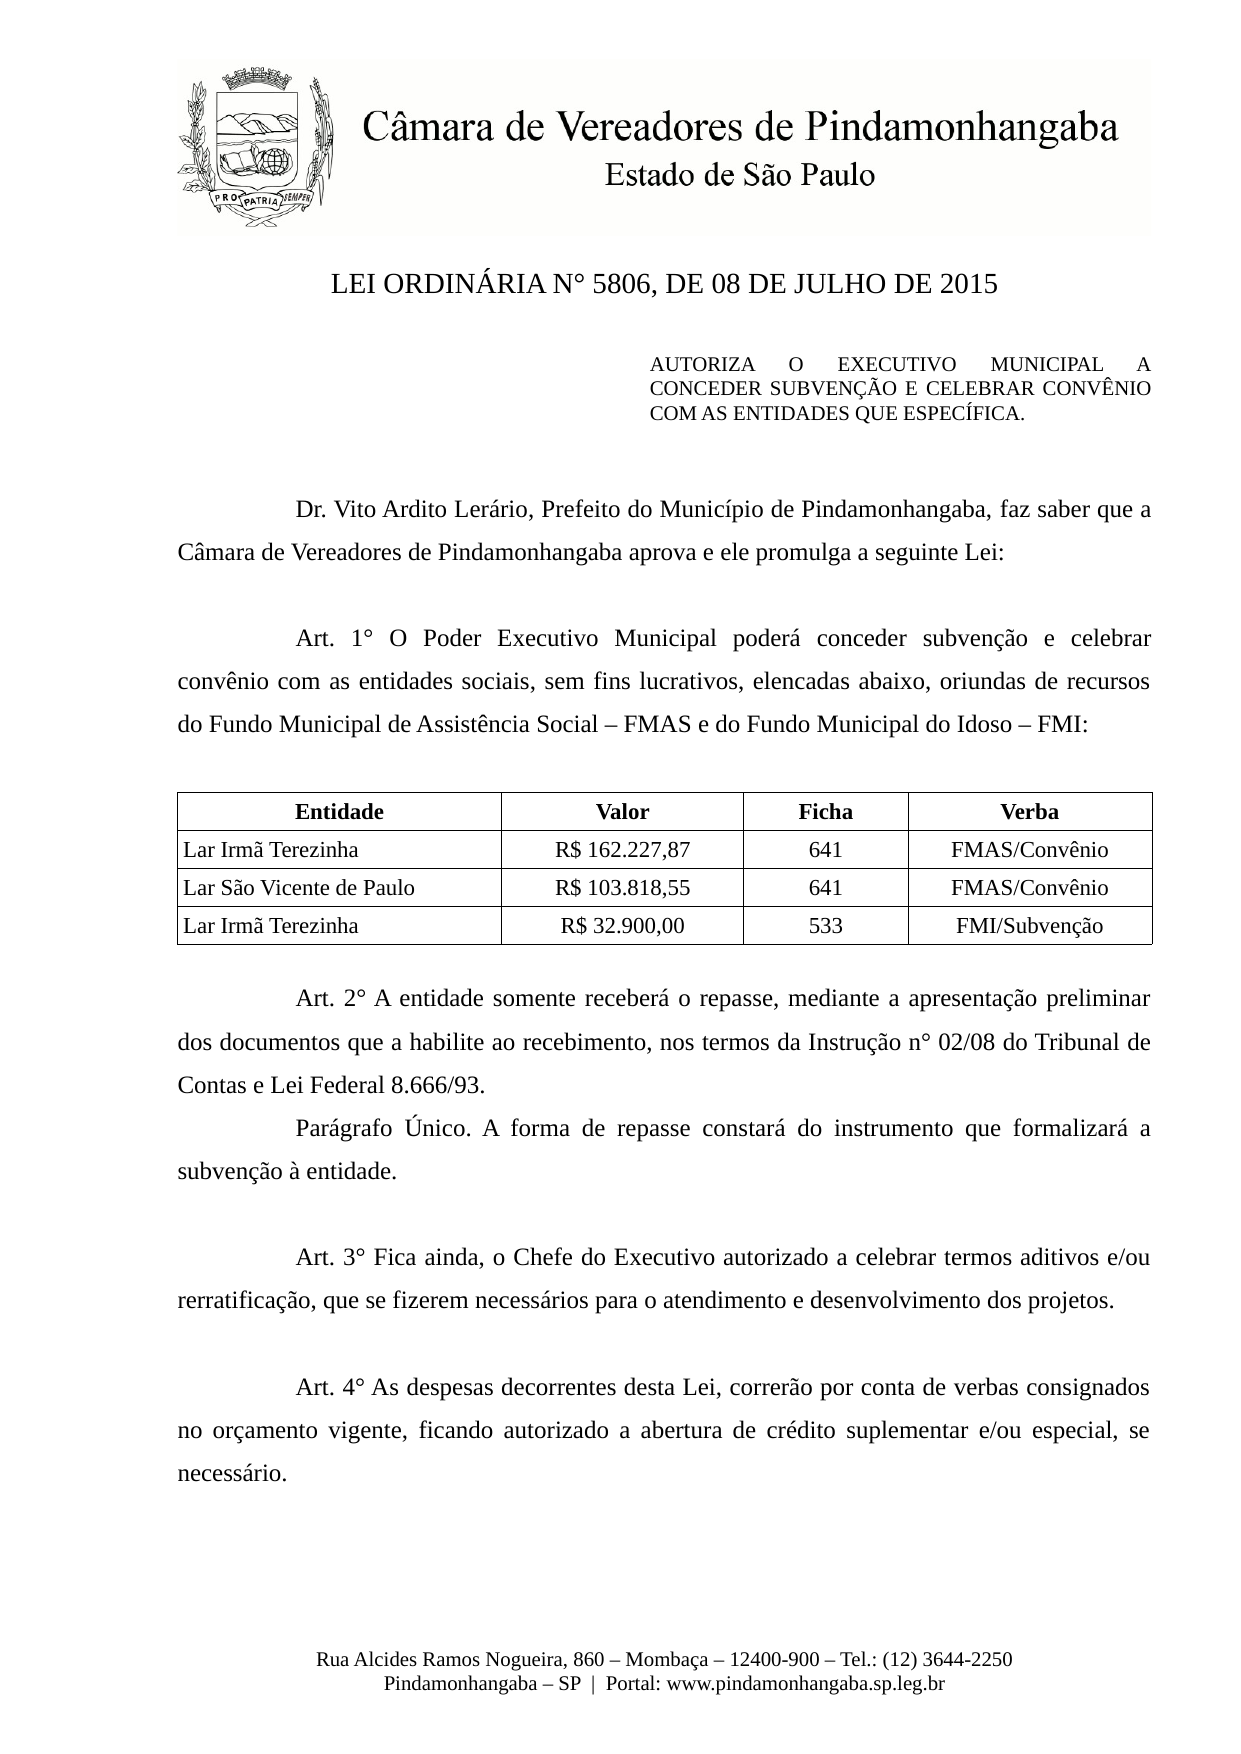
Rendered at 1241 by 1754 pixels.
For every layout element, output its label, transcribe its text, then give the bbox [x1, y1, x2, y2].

text AUTORIZA O EXECUTIVO MUNICIPAL A CONCEDER SUBVENÇÃO E CELEBRAR CONVÊNIO COM AS ENTIDADES QUE ESPECÍFICA. [649, 352, 1152, 424]
text Art. 2° A entidade somente receberá o repasse, mediante a apresentação preliminar dos documentos que a habilite ao recebimento, nos termos da Instrução n° 02/08 do Tribunal de Contas e Lei Federal 8.666/93. [177, 983, 1152, 1098]
table_header Ficha [744, 793, 908, 830]
picture [177, 59, 1152, 236]
table_cell Lar Irmã Terezinha [178, 907, 501, 944]
table_cell Lar São Vicente de Paulo [178, 869, 501, 906]
text Art. 3° Fica ainda, o Chefe do Executivo autorizado a celebrar termos aditivos e/ou rerratificação, que se fizerem necessários para o atendimento e desenvolvimento dos projetos. [177, 1242, 1152, 1314]
text Art. 4° As despesas decorrentes desta Lei, correrão por conta de verbas consignados no orçamento vigente, ficando autorizado a abertura de crédito suplementar e/ou especial, se necessário. [177, 1372, 1152, 1487]
table_cell R$ 32.900,00 [502, 907, 743, 944]
table_cell Lar Irmã Terezinha [178, 831, 501, 868]
table_header Valor [502, 793, 743, 830]
text Dr. Vito Ardito Lerário, Prefeito do Município de Pindamonhangaba, faz saber que a Câmara de Vereadores de Pindamonhangaba aprova e ele promulga a seguinte Lei: [177, 494, 1152, 566]
table_cell FMI/Subvenção [909, 907, 1152, 944]
text Art. 1° O Poder Executivo Municipal poderá conceder subvenção e celebrar convênio com as entidades sociais, sem fins lucrativos, elencadas abaixo, oriundas de recursos do Fundo Municipal de Assistência Social – FMAS e do Fundo Municipal do Idoso – FMI: [177, 623, 1152, 738]
table_cell FMAS/Convênio [909, 831, 1152, 868]
table_cell 533 [744, 907, 908, 944]
table_cell 641 [744, 831, 908, 868]
table_cell FMAS/Convênio [909, 869, 1152, 906]
text LEI ORDINÁRIA N° 5806, de 08 de julho de 2015 [177, 266, 1152, 299]
table_cell 641 [744, 869, 908, 906]
text Parágrafo Único. A forma de repasse constará do instrumento que formalizará a subvenção à entidade. [177, 1113, 1152, 1185]
table_header Verba [909, 793, 1152, 830]
table_cell R$ 103.818,55 [502, 869, 743, 906]
table_cell R$ 162.227,87 [502, 831, 743, 868]
table_header Entidade [178, 793, 501, 830]
